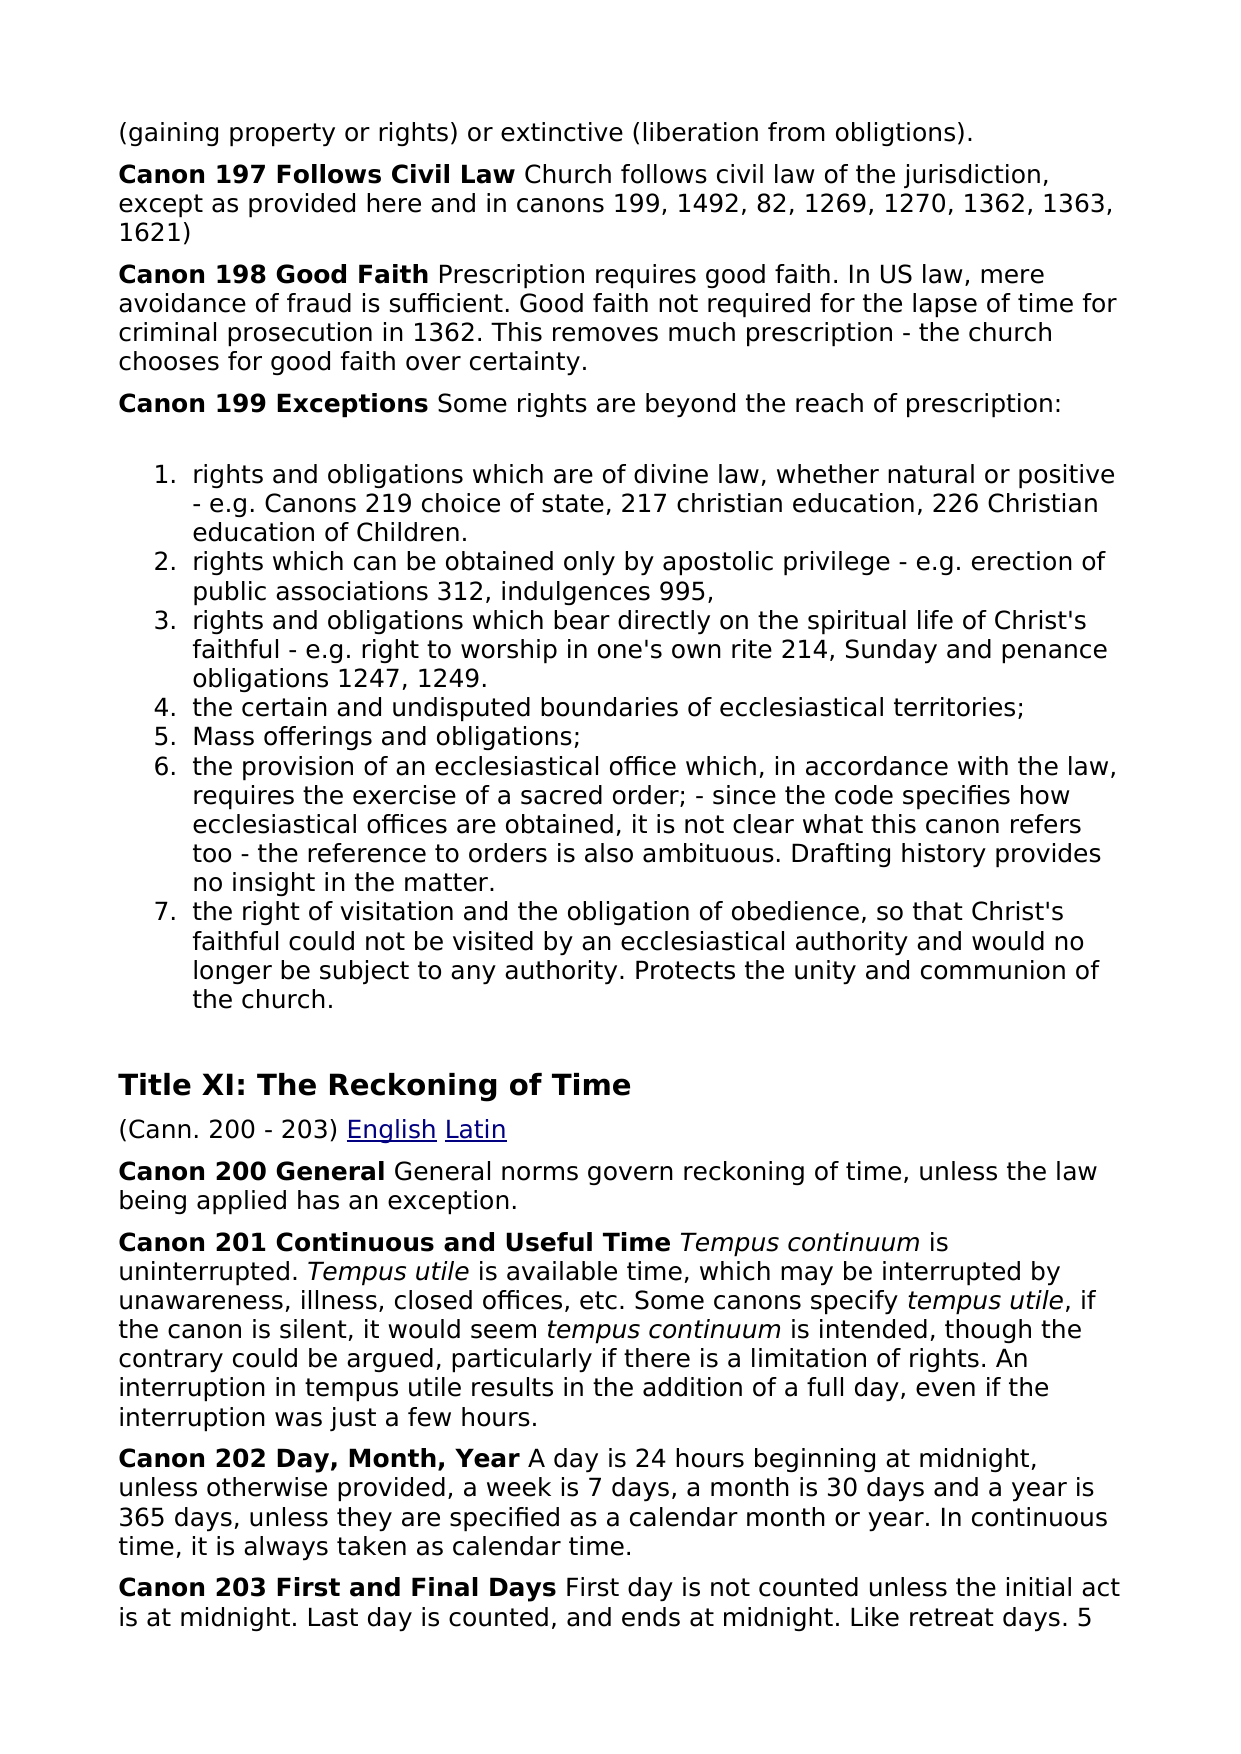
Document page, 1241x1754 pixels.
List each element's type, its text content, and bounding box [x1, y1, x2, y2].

list rights and obligations which are of divine law, whether natural or positive - e.g. Canons 219 choice of state, 217 christian education, 226 Christian education of Children. [177, 460, 1122, 548]
text Canon 200 General General norms govern reckoning of time, unless the law being applied has an exception. [118, 1157, 1122, 1215]
text Canon 199 Exceptions Some rights are beyond the reach of prescription: [118, 389, 1122, 418]
list rights which can be obtained only by apostolic privilege - e.g. erection of public associations 312, indulgences 995, [177, 548, 1122, 606]
list rights and obligations which bear directly on the spiritual life of Christ's faithful - e.g. right to worship in one's own rite 214, Sunday and penance obligations 1247, 1249. [177, 606, 1122, 693]
text Canon 202 Day, Month, Year A day is 24 hours beginning at midnight, unless otherwise provided, a week is 7 days, a month is 30 days and a year is 365 days, unless they are specified as a calendar month or year. In continuous time, it is always taken as calendar time. [118, 1444, 1122, 1561]
text Canon 197 Follows Civil Law Church follows civil law of the jurisdiction, except as provided here and in canons 199, 1492, 82, 1269, 1270, 1362, 1363, 1621) [118, 160, 1122, 247]
text (gaining property or rights) or extinctive (liberation from obligtions). [118, 118, 1122, 147]
text Canon 203 First and Final Days First day is not counted unless the initial act is at midnight. Last day is counted, and ends at midnight. Like retreat days. 5 [118, 1573, 1122, 1632]
list the certain and undisputed boundaries of ecclesiastical territories; [177, 693, 1122, 723]
list the right of visitation and the obligation of obedience, so that Christ's faithful could not be visited by an ecclesiastical authority and would no longer be subject to any authority. Protects the unity and communion of the church. [177, 898, 1122, 1014]
list the provision of an ecclesiastical office which, in accordance with the law, requires the exercise of a sacred order; - since the code specifies how ecclesiastical offices are obtained, it is not clear what this canon refers too - the reference to orders is also ambituous. Drafting history provides no insight in the matter. [177, 752, 1122, 898]
text (Cann. 200 - 203) English Latin [118, 1115, 1122, 1144]
subtitle Title XI: The Reckoning of Time [118, 1069, 1122, 1103]
text Canon 198 Good Faith Prescription requires good faith. In US law, mere avoidance of fraud is sufficient. Good faith not required for the lapse of time for criminal prosecution in 1362. This removes much prescription - the church chooses for good faith over certainty. [118, 260, 1122, 376]
list Mass offerings and obligations; [177, 723, 1122, 752]
text Canon 201 Continuous and Useful Time Tempus continuum is uninterrupted. Tempus utile is available time, which may be interrupted by unawareness, illness, closed offices, etc. Some canons specify tempus utile, if the canon is silent, it would seem tempus continuum is intended, though the contrary could be argued, particularly if there is a limitation of rights. An interruption in tempus utile results in the addition of a full day, even if the interruption was just a few hours. [118, 1228, 1122, 1432]
